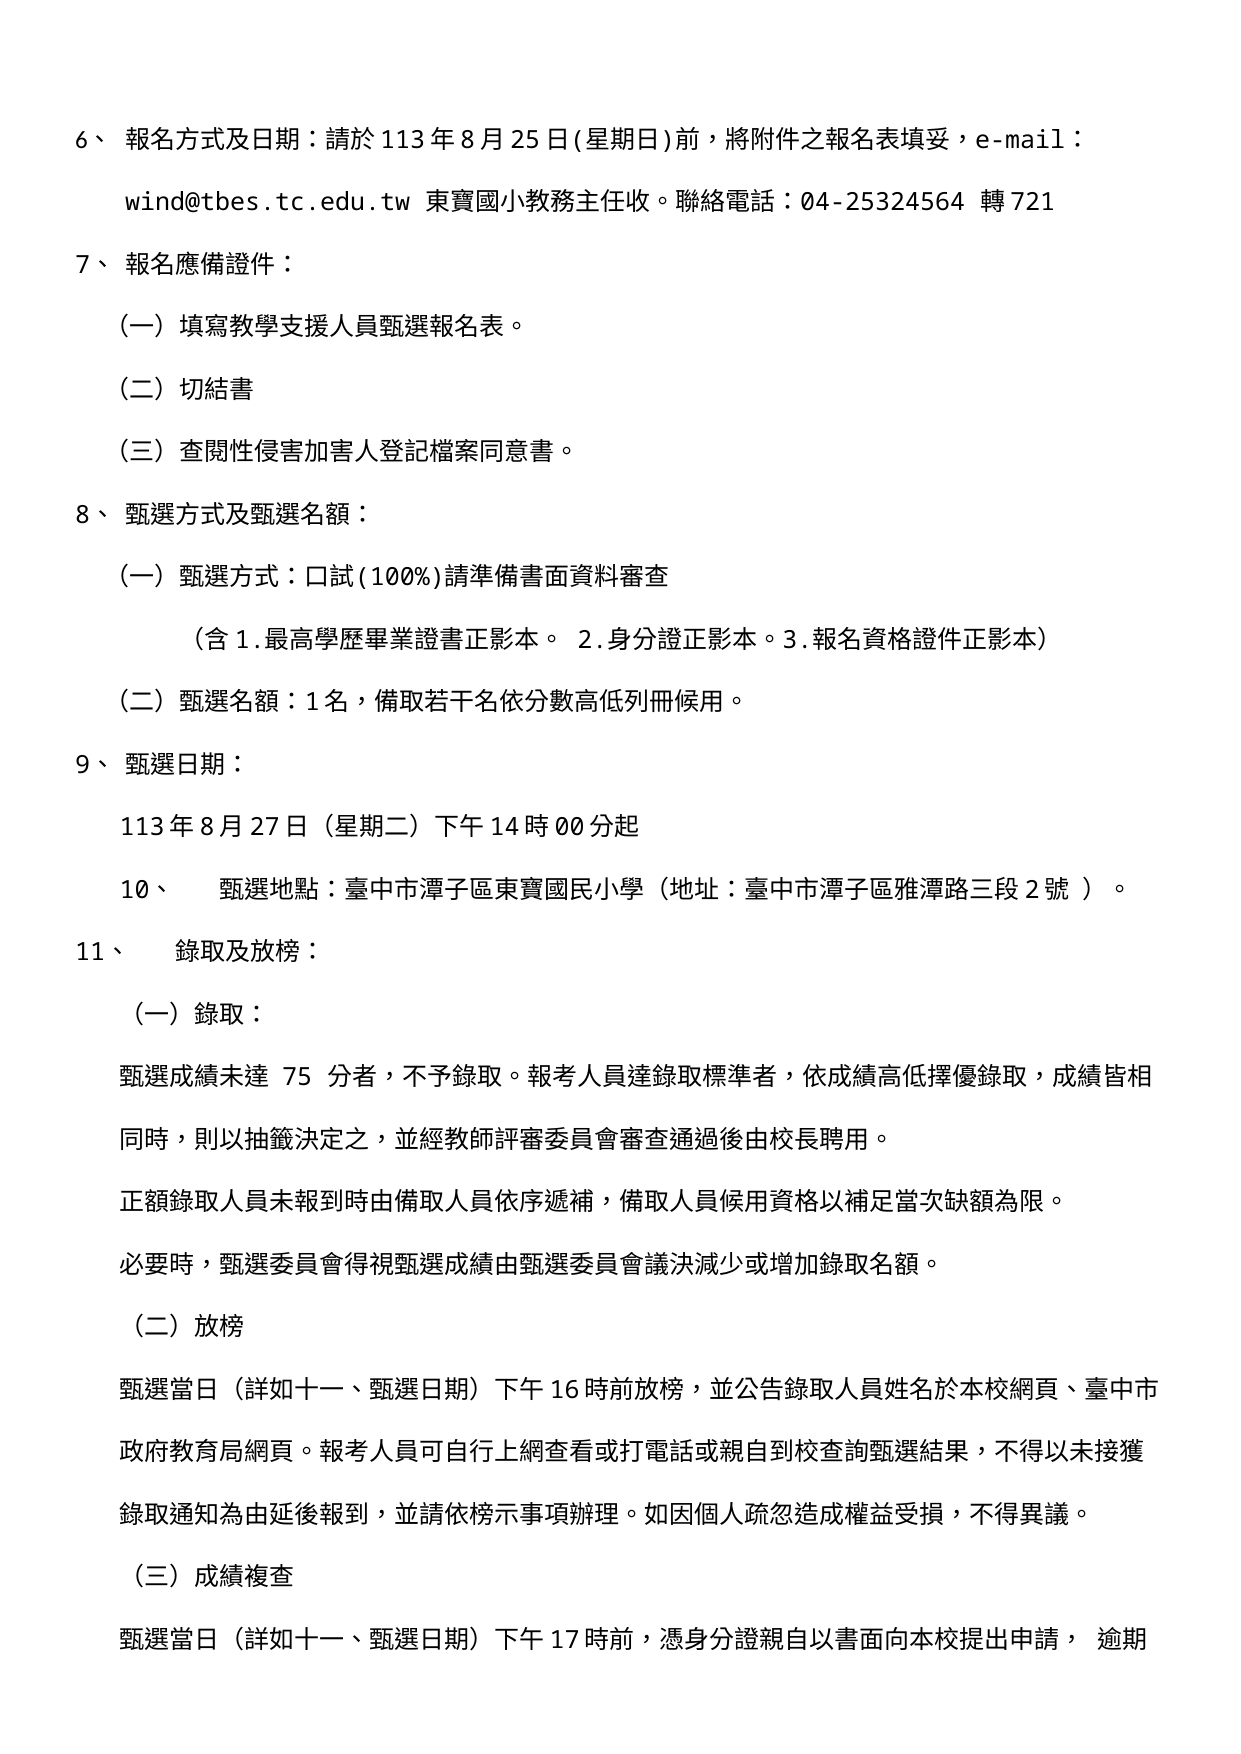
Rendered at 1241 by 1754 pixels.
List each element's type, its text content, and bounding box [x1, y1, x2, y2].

text （二）甄選名額：1名，備取若干名依分數高低列冊候用。 [104, 658, 1165, 721]
list 錄取及放榜： [75, 908, 1165, 971]
text 甄選成績未達 75 分者，不予錄取。報考人員達錄取標準者，依成績高低擇優錄取，成績皆相同時，則以抽籤決定之，並經教師評審委員會審查通過後由校長聘用。 [119, 1033, 1165, 1158]
list 甄選方式及甄選名額： [75, 471, 1165, 533]
list 報名應備證件： [75, 221, 1165, 283]
list 甄選日期： [75, 721, 1165, 783]
text 正額錄取人員未報到時由備取人員依序遞補，備取人員候用資格以補足當次缺額為限。 [119, 1158, 1165, 1221]
list 報名方式及日期：請於113年8月25日(星期日)前，將附件之報名表填妥，e-mail： wind@tbes.tc.edu.tw 東寶國小教務主任收。聯絡電話：04-25324564 轉721 [75, 96, 1165, 221]
text （一）錄取： [119, 971, 1165, 1033]
text 甄選當日（詳如十一、甄選日期）下午16時前放榜，並公告錄取人員姓名於本校網頁、臺中市政府教育局網頁。報考人員可自行上網查看或打電話或親自到校查詢甄選結果，不得以未接獲錄取通知為由延後報到，並請依榜示事項辦理。如因個人疏忽造成權益受損，不得異議。 [119, 1346, 1165, 1533]
list 甄選地點：臺中市潭子區東寶國民小學（地址：臺中市潭子區雅潭路三段2號 ）。 [119, 846, 1165, 908]
text （三）成績複查 [119, 1533, 1165, 1596]
text 必要時，甄選委員會得視甄選成績由甄選委員會議決減少或增加錄取名額。 [119, 1221, 1165, 1283]
text 113年8月27日（星期二）下午14時00分起 [119, 783, 1165, 846]
text （一）填寫教學支援人員甄選報名表。 [104, 283, 1165, 346]
text （三）查閱性侵害加害人登記檔案同意書。 [104, 408, 1165, 471]
text （一）甄選方式：口試(100%)請準備書面資料審查 [104, 533, 1165, 596]
text （二）切結書 [104, 346, 1165, 408]
text （二）放榜 [119, 1283, 1165, 1346]
text 甄選當日（詳如十一、甄選日期）下午17時前，憑身分證親自以書面向本校提出申請， 逾期 [119, 1596, 1165, 1658]
text （含1.最高學歷畢業證書正影本。 2.身分證正影本。3.報名資格證件正影本） [104, 596, 1165, 658]
